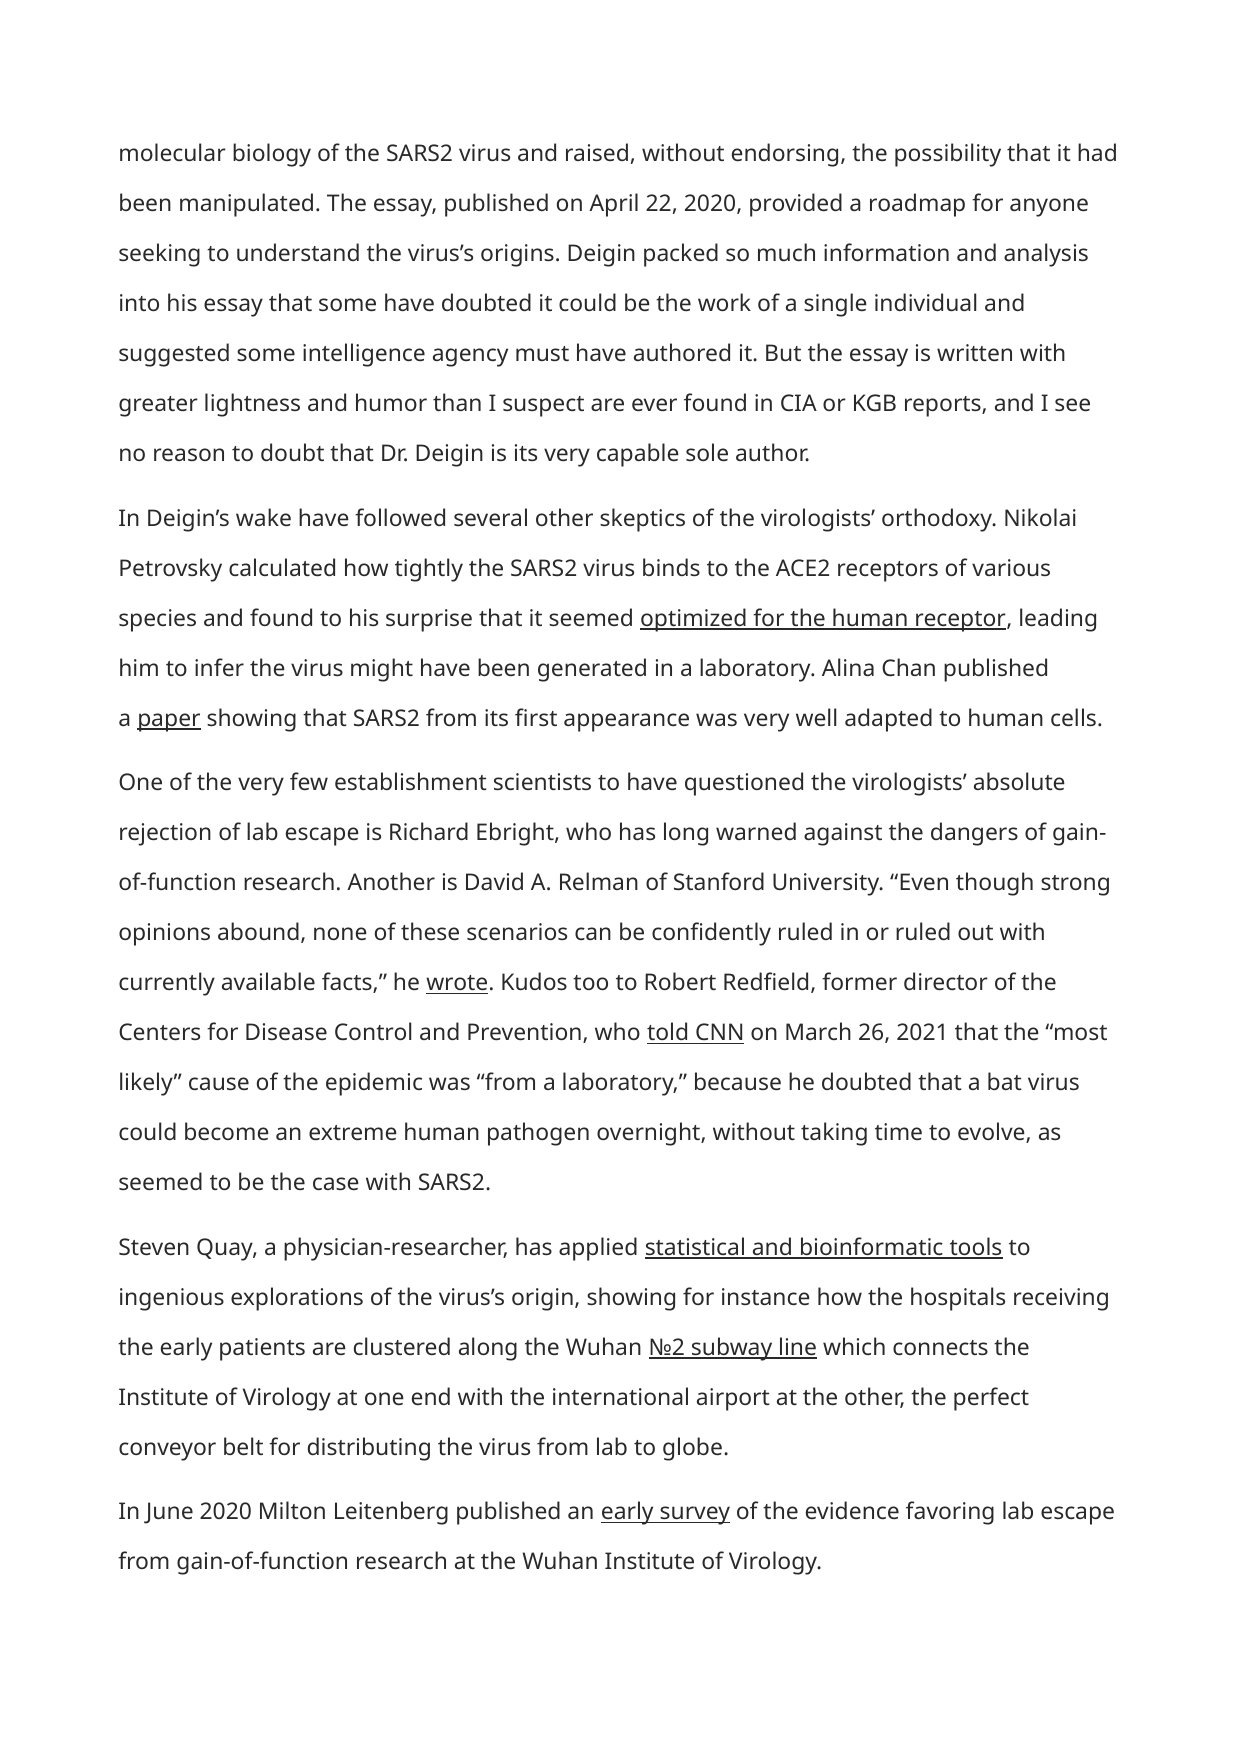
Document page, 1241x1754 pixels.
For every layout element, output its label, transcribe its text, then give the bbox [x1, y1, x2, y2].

text One of the very few establishment scientists to have questioned the virologists’ absolute rejection of lab escape is Richard Ebright, who has long warned against the dangers of gain-of-function research. Another is David A. Relman of Stanford University. “Even though strong opinions abound, none of these scenarios can be confidently ruled in or ruled out with currently available facts,” he wrote. Kudos too to Robert Redfield, former director of the Centers for Disease Control and Prevention, who told CNN on March 26, 2021 that the “most likely” cause of the epidemic was “from a laboratory,” because he doubted that a bat virus could become an extreme human pathogen overnight, without taking time to evolve, as seemed to be the case with SARS2. [118, 747, 1122, 1197]
text In Deigin’s wake have followed several other skeptics of the virologists’ orthodoxy. Nikolai Petrovsky calculated how tightly the SARS2 virus binds to the ACE2 receptors of various species and found to his surprise that it seemed optimized for the human receptor, leading him to infer the virus might have been generated in a laboratory. Alina Chan published a paper showing that SARS2 from its first appearance was very well adapted to human cells. [118, 483, 1122, 733]
text molecular biology of the SARS2 virus and raised, without endorsing, the possibility that it had been manipulated. The essay, published on April 22, 2020, provided a roadmap for anyone seeking to understand the virus’s origins. Deigin packed so much information and analysis into his essay that some have doubted it could be the work of a single individual and suggested some intelligence agency must have authored it. But the essay is written with greater lightness and humor than I suspect are ever found in CIA or KGB reports, and I see no reason to doubt that Dr. Deigin is its very capable sole author. [118, 118, 1122, 468]
text In June 2020 Milton Leitenberg published an early survey of the evidence favoring lab escape from gain-of-function research at the Wuhan Institute of Virology. [118, 1476, 1122, 1576]
text Steven Quay, a physician-researcher, has applied statistical and bioinformatic tools to ingenious explorations of the virus’s origin, showing for instance how the hospitals receiving the early patients are clustered along the Wuhan №2 subway line which connects the Institute of Virology at one end with the international airport at the other, the perfect conveyor belt for distributing the virus from lab to globe. [118, 1212, 1122, 1462]
